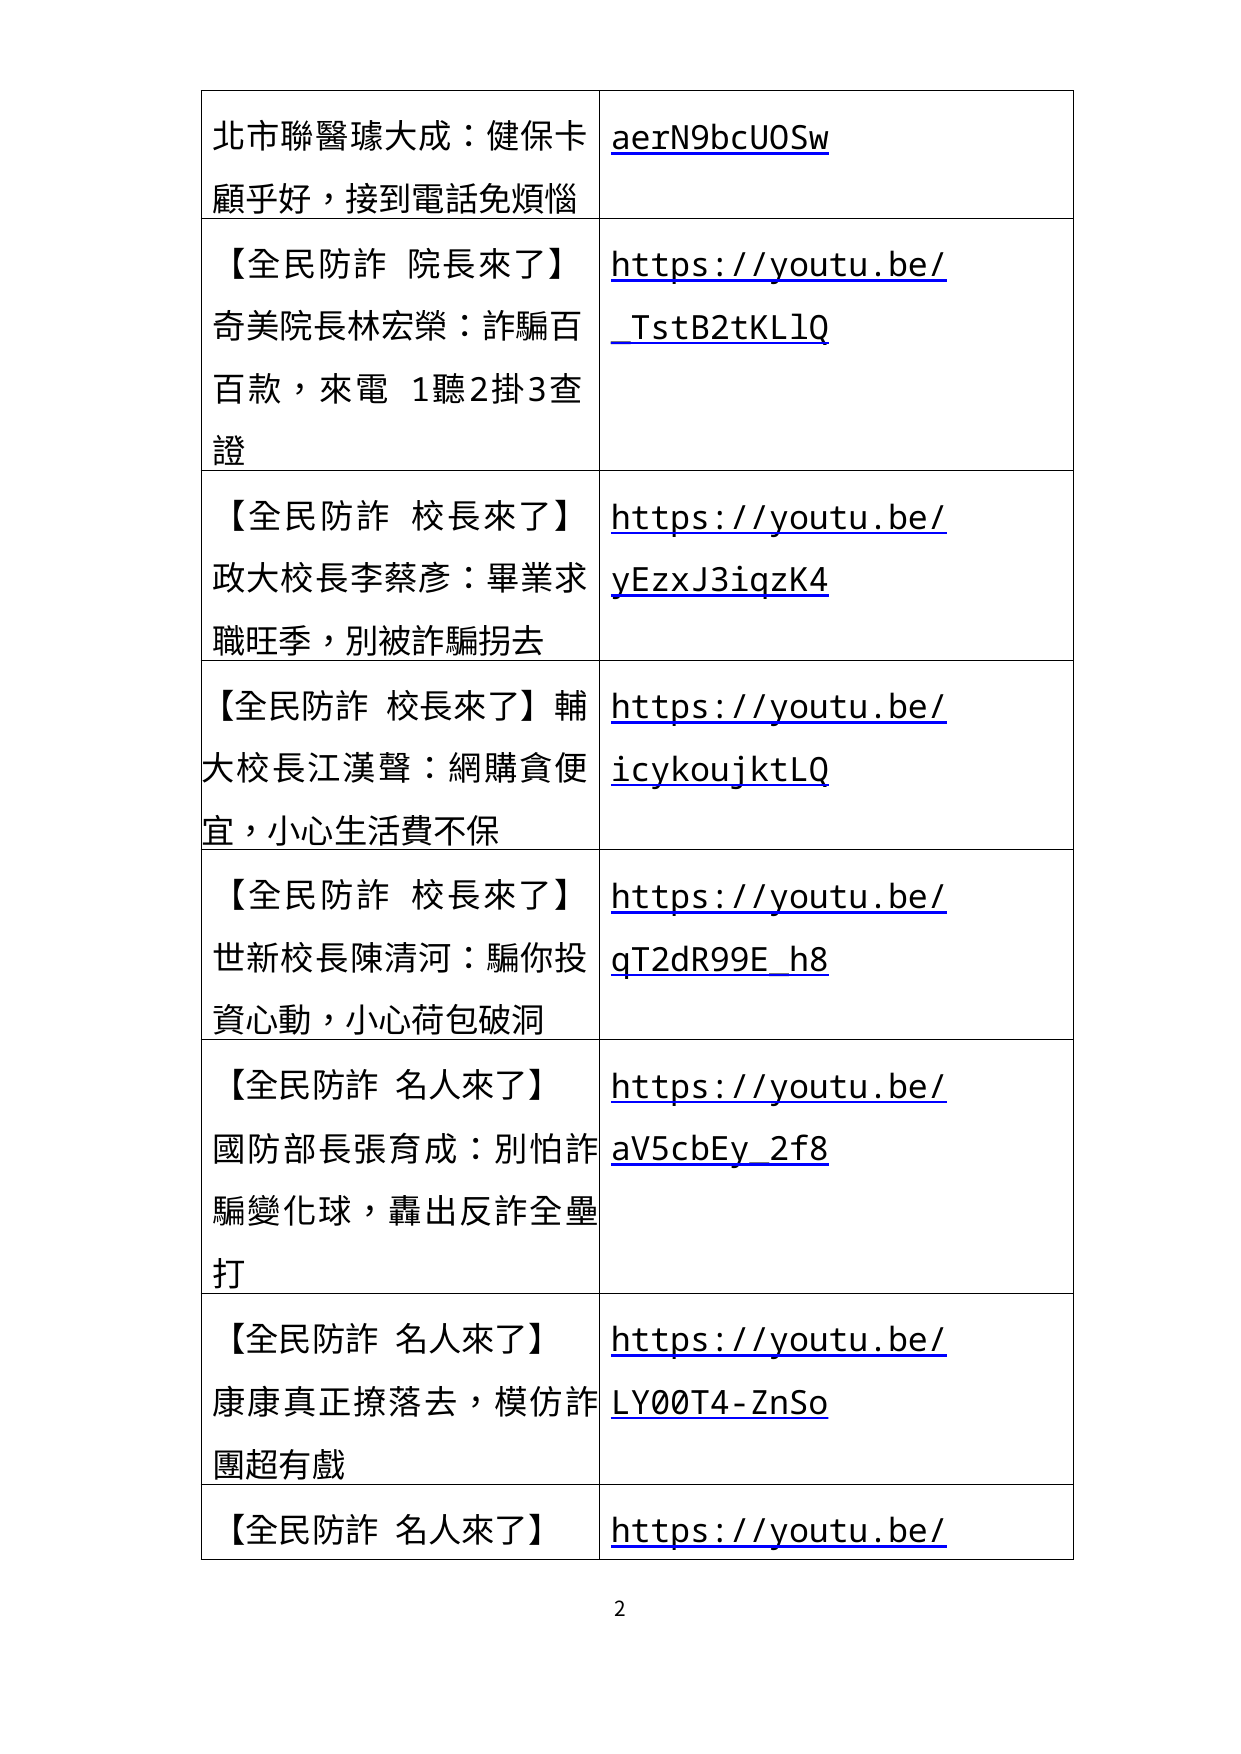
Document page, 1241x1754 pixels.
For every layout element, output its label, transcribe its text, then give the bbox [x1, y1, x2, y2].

table_cell aerN9bcUOSw [600, 91, 1073, 218]
table_cell https://youtu.be/icykoujktLQ [600, 661, 1073, 849]
table_cell https://youtu.be/aV5cbEy_2f8 [600, 1040, 1073, 1293]
table_cell https://youtu.be/ [600, 1485, 1073, 1558]
table_cell 【全民防詐 名人來了】 國防部長張育成：別怕詐騙變化球，轟出反詐全壘打 [202, 1040, 599, 1293]
table_cell 【全民防詐 院長來了】奇美院長林宏榮：詐騙百百款，來電 1聽2掛3查證 [202, 219, 599, 470]
table_cell https://youtu.be/yEzxJ3iqzK4 [600, 471, 1073, 660]
table_cell https://youtu.be/_TstB2tKLlQ [600, 219, 1073, 470]
table_cell 【全民防詐 校長來了】輔大校長江漢聲：網購貪便宜，小心生活費不保 [202, 661, 599, 849]
table_cell 北市聯醫璩大成：健保卡顧乎好，接到電話免煩惱 [202, 91, 599, 218]
table_cell 【全民防詐 名人來了】 康康真正撩落去，模仿詐團超有戲 [202, 1294, 599, 1483]
table_cell 【全民防詐 校長來了】世新校長陳清河：騙你投資心動，小心荷包破洞 [202, 850, 599, 1039]
table_cell https://youtu.be/qT2dR99E_h8 [600, 850, 1073, 1039]
table_cell https://youtu.be/LY00T4-ZnSo [600, 1294, 1073, 1483]
table_cell 【全民防詐 名人來了】 [202, 1485, 599, 1558]
table_cell 【全民防詐 校長來了】政大校長李蔡彥：畢業求職旺季，別被詐騙拐去 [202, 471, 599, 660]
